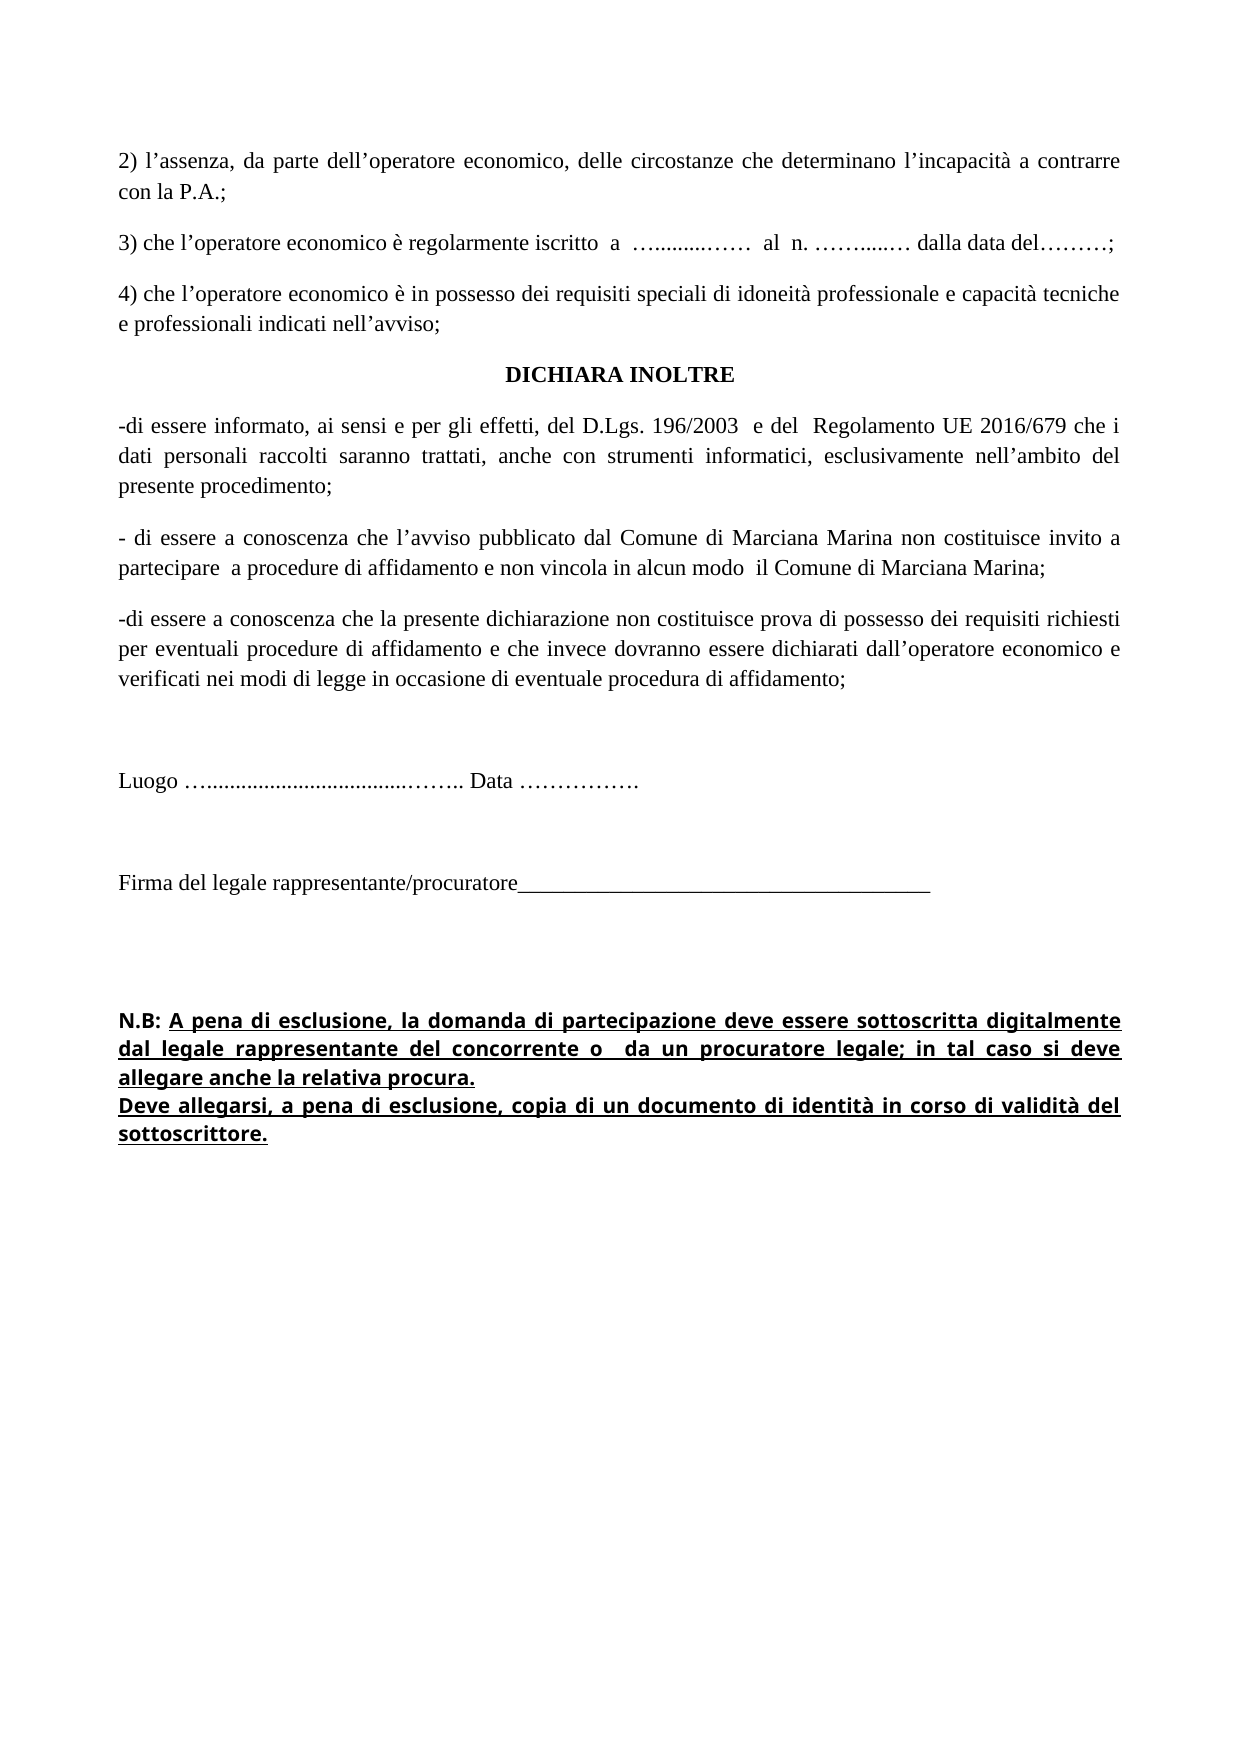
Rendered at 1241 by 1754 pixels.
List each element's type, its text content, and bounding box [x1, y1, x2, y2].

text 2) l’assenza, da parte dell’operatore economico, delle circostanze che determinano l’incapacità a contrarre con la P.A.; [118, 148, 1122, 204]
text -di essere a conoscenza che la presente dichiarazione non costituisce prova di possesso dei requisiti richiesti per eventuali procedure di affidamento e che invece dovranno essere dichiarati dall’operatore economico e verificati nei modi di legge in occasione di eventuale procedura di affidamento; [118, 605, 1122, 692]
text DICHIARA INOLTRE [118, 361, 1122, 387]
text - di essere a conoscenza che l’avviso pubblicato dal Comune di Marciana Marina non costituisce invito a partecipare a procedure di affidamento e non vincola in alcun modo il Comune di Marciana Marina; [118, 524, 1122, 580]
text Firma del legale rappresentante/procuratore____________________________________ [118, 869, 1122, 896]
text allegare anche la relativa procura. [118, 1060, 1122, 1091]
text 3) che l’operatore economico è regolarmente iscritto a ….........…… al n. …….....… dalla data del………; [118, 229, 1122, 255]
text 4) che l’operatore economico è in possesso dei requisiti speciali di idoneità professionale e capacità tecniche e professionali indicati nell’avviso; [118, 280, 1122, 336]
text Deve allegarsi, a pena di esclusione, copia di un documento di identità in corso di validità del sottoscrittore. [118, 1091, 1122, 1148]
text -di essere informato, ai sensi e per gli effetti, del D.Lgs. 196/2003 e del Regolamento UE 2016/679 che i dati personali raccolti saranno trattati, anche con strumenti informatici, esclusivamente nell’ambito del presente procedimento; [118, 412, 1122, 499]
text Luogo …...................................…….. Data ……………. [118, 767, 1122, 794]
text N.B: A pena di esclusione, la domanda di partecipazione deve essere sottoscritta digitalmente dal legale rappresentante del concorrente o da un procuratore legale; in tal caso si deve [118, 1006, 1122, 1058]
